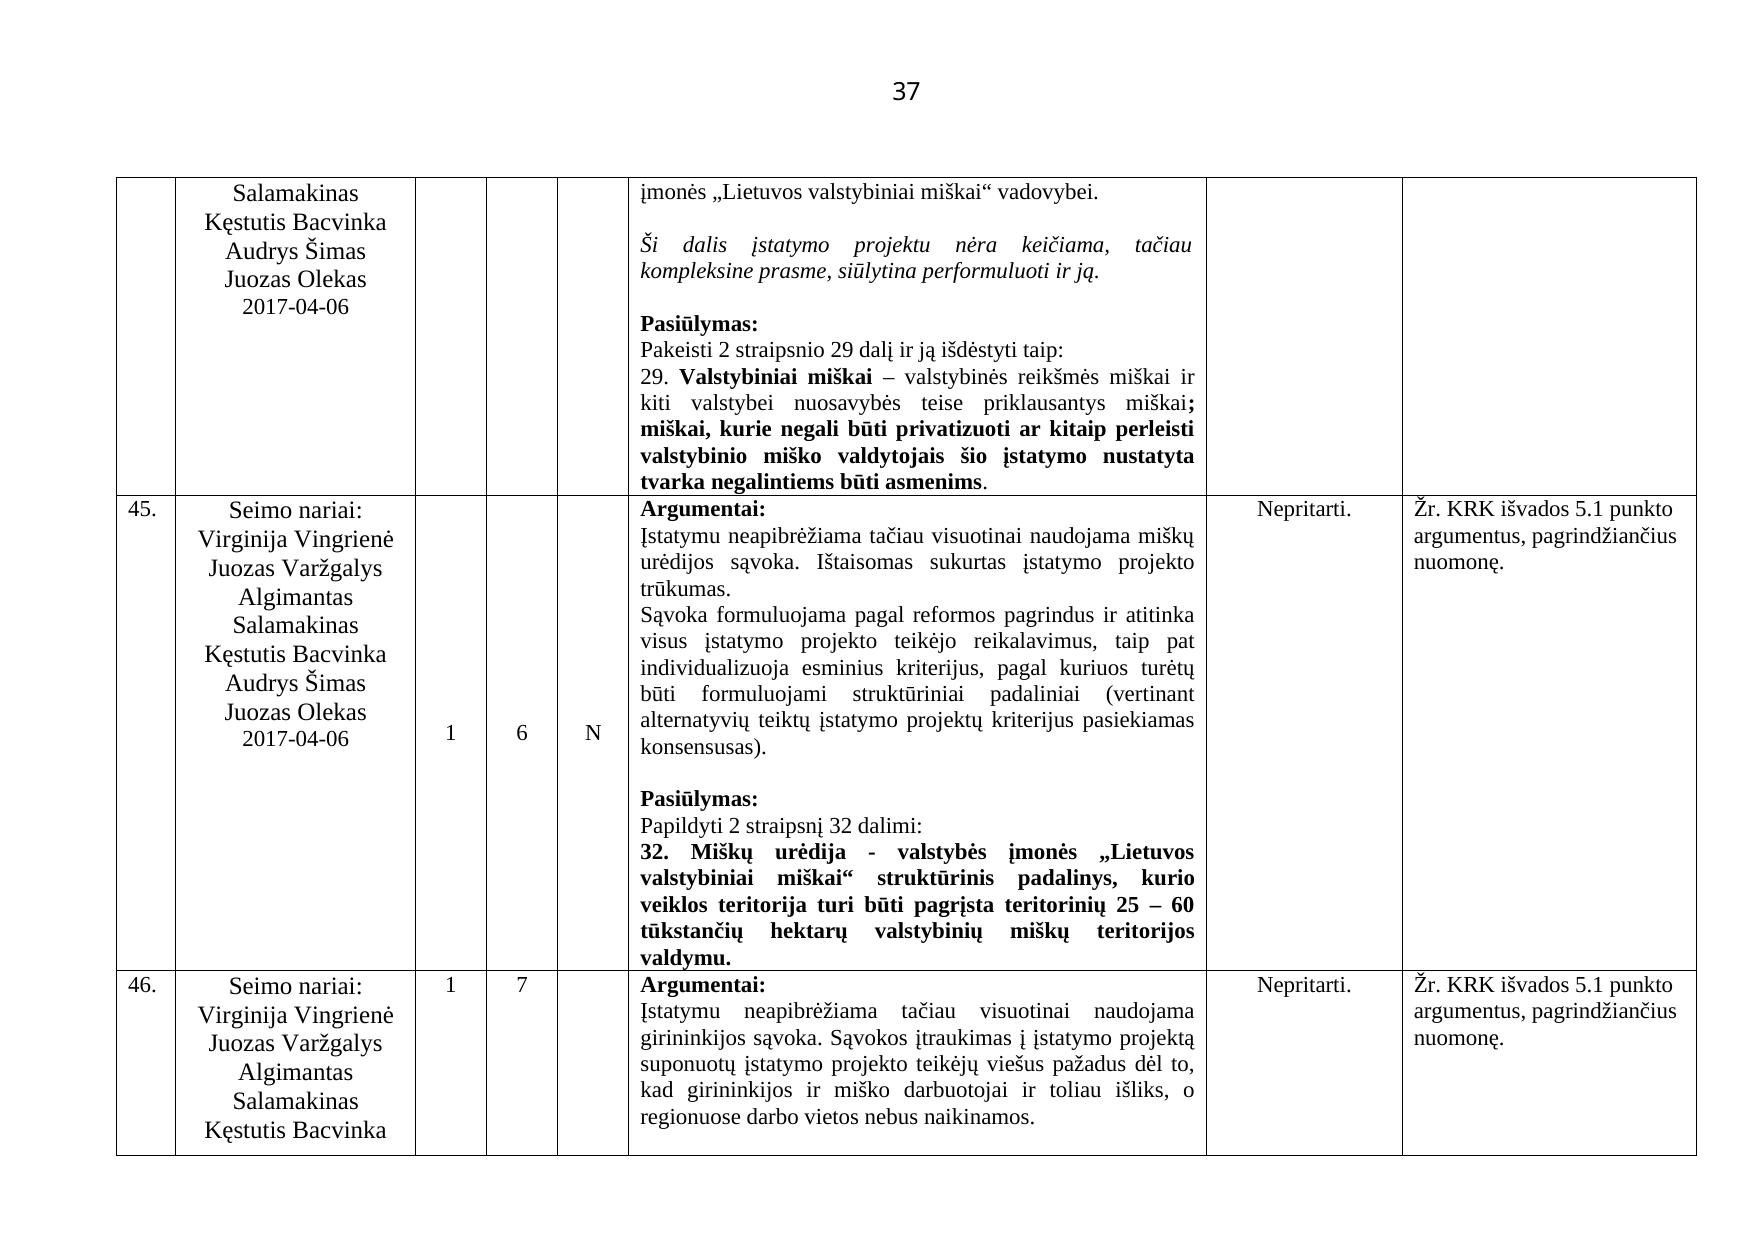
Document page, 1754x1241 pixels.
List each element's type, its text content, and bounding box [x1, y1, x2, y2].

table_cell [416, 178, 486, 494]
table_cell Seimo nariai: Virginija Vingrienė Juozas Varžgalys Algimantas Salamakinas Kęstutis Bacvinka Audrys Šimas Juozas Olekas 2017-04-06 [176, 496, 415, 970]
table_cell [1403, 178, 1696, 494]
table_cell [558, 971, 628, 1155]
table_cell N [558, 496, 628, 970]
table_cell [117, 178, 175, 494]
table_cell 1 [416, 971, 486, 1155]
table_cell 45. [117, 496, 175, 970]
table_cell Nepritarti. [1207, 496, 1402, 970]
table_cell 46. [117, 971, 175, 1155]
table_cell [487, 178, 557, 494]
table_cell Žr. KRK išvados 5.1 punkto argumentus, pagrindžiančius nuomonę. [1403, 971, 1696, 1155]
table_cell 1 [416, 496, 486, 970]
table_cell 7 [487, 971, 557, 1155]
table_cell Žr. KRK išvados 5.1 punkto argumentus, pagrindžiančius nuomonę. [1403, 496, 1696, 970]
table_cell [558, 178, 628, 494]
table_cell Argumentai: Įstatymu neapibrėžiama tačiau visuotinai naudojama miškų urėdijos sąvoka. Ištaisomas sukurtas įstatymo projekto trūkumas. Sąvoka formuluojama pagal reformos pagrindus ir atitinka visus įstatymo projekto teikėjo reikalavimus, taip pat individualizuoja esminius kriterijus, pagal kuriuos turėtų būti formuluojami struktūriniai padaliniai (vertinant alternatyvių teiktų įstatymo projektų kriterijus pasiekiamas konsensusas). Pasiūlymas: Papildyti 2 straipsnį 32 dalimi: 32. Miškų urėdija - valstybės įmonės „Lietuvos valstybiniai miškai“ struktūrinis padalinys, kurio veiklos teritorija turi būti pagrįsta teritorinių 25 – 60 tūkstančių hektarų valstybinių miškų teritorijos valdymu. [629, 496, 1206, 970]
table_cell Argumentai: Įstatymu neapibrėžiama tačiau visuotinai naudojama girininkijos sąvoka. Sąvokos įtraukimas į įstatymo projektą suponuotų įstatymo projekto teikėjų viešus pažadus dėl to, kad girininkijos ir miško darbuotojai ir toliau išliks, o regionuose darbo vietos nebus naikinamos. [629, 971, 1206, 1155]
table_cell 6 [487, 496, 557, 970]
table_cell [1207, 178, 1402, 494]
table_cell įmonės „Lietuvos valstybiniai miškai“ vadovybei. Ši dalis įstatymo projektu nėra keičiama, tačiau kompleksine prasme, siūlytina performuluoti ir ją. Pasiūlymas: Pakeisti 2 straipsnio 29 dalį ir ją išdėstyti taip: 29. Valstybiniai miškai – valstybinės reikšmės miškai ir kiti valstybei nuosavybės teise priklausantys miškai; miškai, kurie negali būti privatizuoti ar kitaip perleisti valstybinio miško valdytojais šio įstatymo nustatyta tvarka negalintiems būti asmenims. [629, 178, 1206, 494]
table_cell Seimo nariai: Virginija Vingrienė Juozas Varžgalys Algimantas Salamakinas Kęstutis Bacvinka [176, 971, 415, 1155]
table_cell Salamakinas Kęstutis Bacvinka Audrys Šimas Juozas Olekas 2017-04-06 [176, 178, 415, 494]
table_cell Nepritarti. [1207, 971, 1402, 1155]
